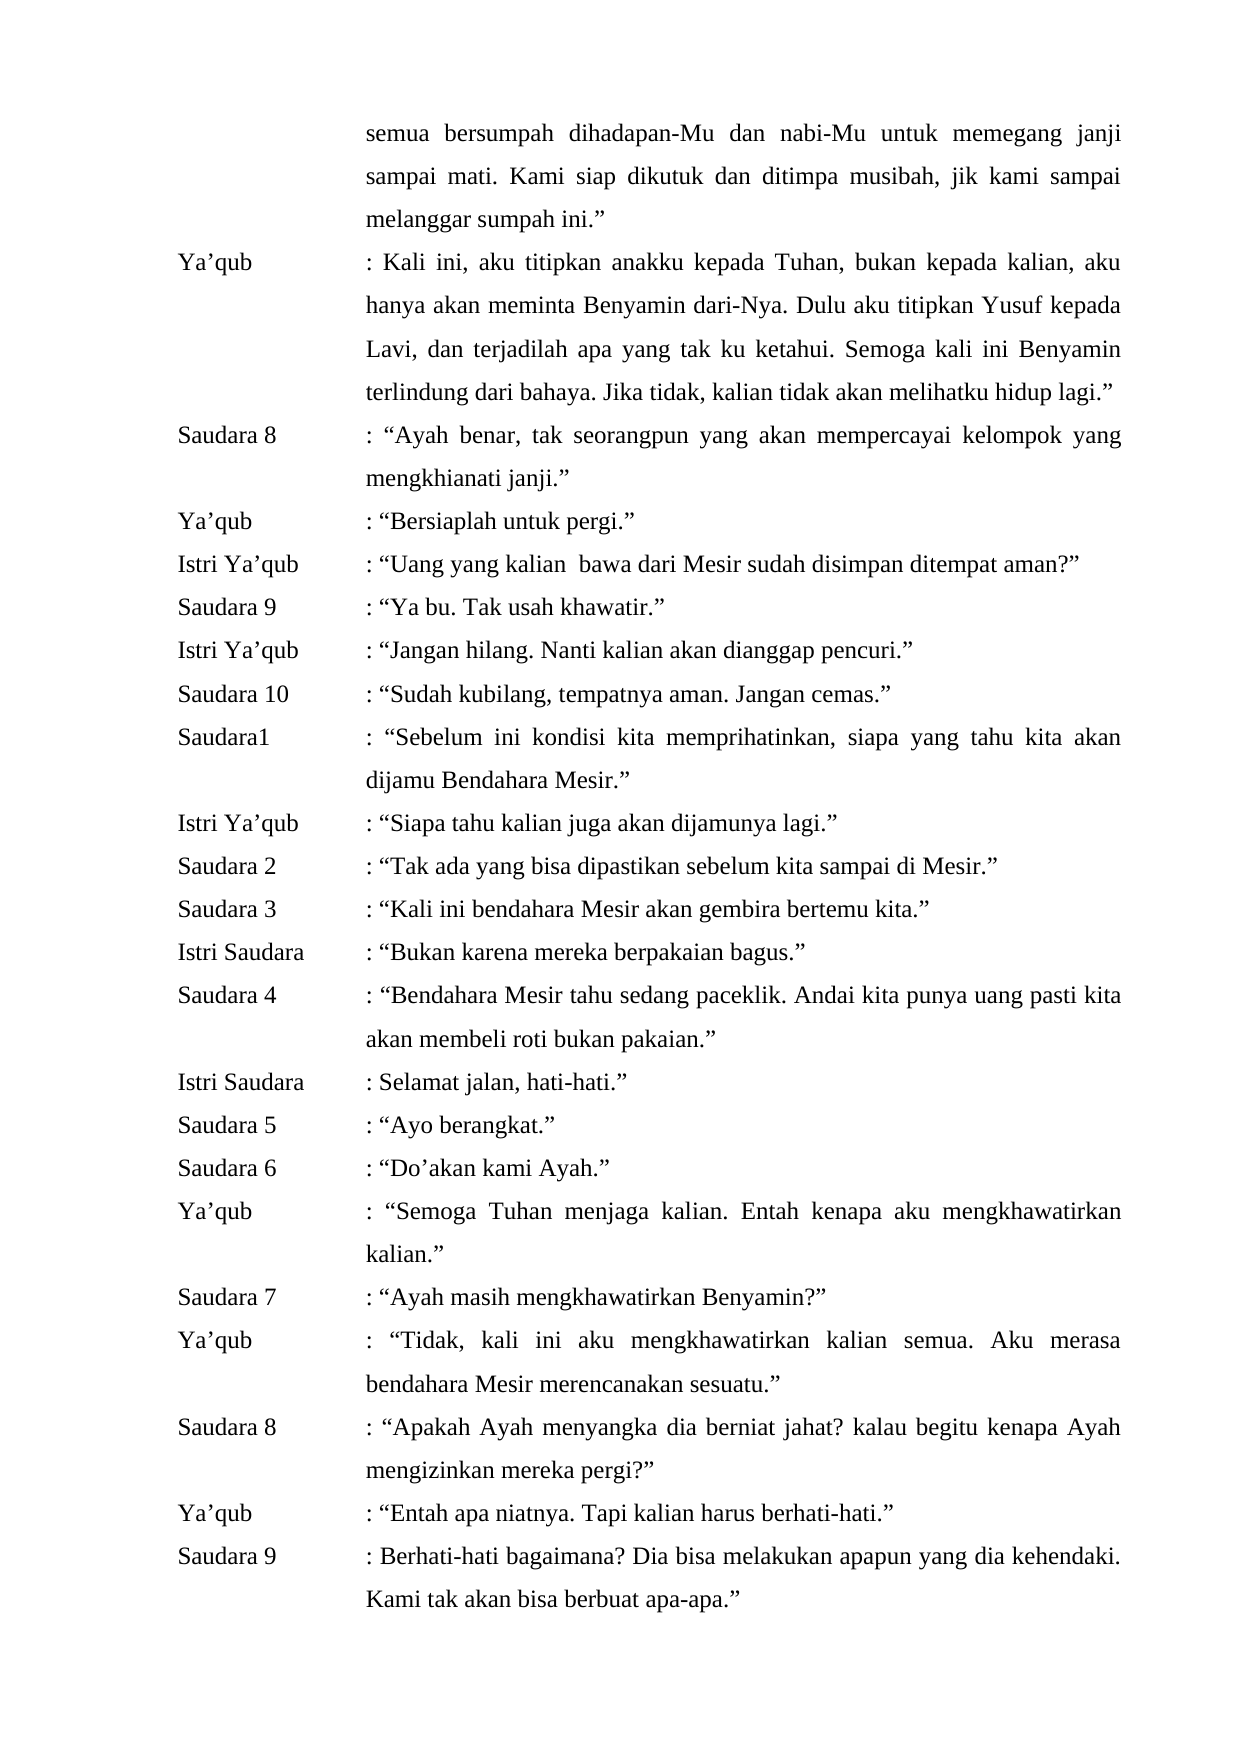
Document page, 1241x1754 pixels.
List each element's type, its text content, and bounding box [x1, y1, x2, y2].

table_header Ya’qub Saudara 8 Ya’qub Istri Ya’qub Saudara 9 Istri Ya’qub Saudara 10 Saudara1 Istri Ya’qub Saudara 2 Saudara 3 Istri Saudara Saudara 4 Istri Saudara Saudara 5 Saudara 6 Ya’qub Saudara 7 Ya’qub Saudara 8 Ya’qub Saudara 9 [166, 118, 354, 1613]
table_header semua bersumpah dihadapan-Mu dan nabi-Mu untuk memegang janji sampai mati. Kami siap dikutuk dan ditimpa musibah, jik kami sampai melanggar sumpah ini.” : Kali ini, aku titipkan anakku kepada Tuhan, bukan kepada kalian, aku hanya akan meminta Benyamin dari-Nya. Dulu aku titipkan Yusuf kepada Lavi, dan terjadilah apa yang tak ku ketahui. Semoga kali ini Benyamin terlindung dari bahaya. Jika tidak, kalian tidak akan melihatku hidup lagi.” : “Ayah benar, tak seorangpun yang akan mempercayai kelompok yang mengkhianati janji.” : “Bersiaplah untuk pergi.” : “Uang yang kalian bawa dari Mesir sudah disimpan ditempat aman?” : “Ya bu. Tak usah khawatir.” : “Jangan hilang. Nanti kalian akan dianggap pencuri.” : “Sudah kubilang, tempatnya aman. Jangan cemas.” : “Sebelum ini kondisi kita memprihatinkan, siapa yang tahu kita akan dijamu Bendahara Mesir.” : “Siapa tahu kalian juga akan dijamunya lagi.” : “Tak ada yang bisa dipastikan sebelum kita sampai di Mesir.” : “Kali ini bendahara Mesir akan gembira bertemu kita.” : “Bukan karena mereka berpakaian bagus.” : “Bendahara Mesir tahu sedang paceklik. Andai kita punya uang pasti kita akan membeli roti bukan pakaian.” : Selamat jalan, hati-hati.” : “Ayo berangkat.” : “Do’akan kami Ayah.” : “Semoga Tuhan menjaga kalian. Entah kenapa aku mengkhawatirkan kalian.” : “Ayah masih mengkhawatirkan Benyamin?” : “Tidak, kali ini aku mengkhawatirkan kalian semua. Aku merasa bendahara Mesir merencanakan sesuatu.” : “Apakah Ayah menyangka dia berniat jahat? kalau begitu kenapa Ayah mengizinkan mereka pergi?” : “Entah apa niatnya. Tapi kalian harus berhati-hati.” : Berhati-hati bagaimana? Dia bisa melakukan apapun yang dia kehendaki. Kami tak akan bisa berbuat apa-apa.” [354, 118, 1133, 1613]
